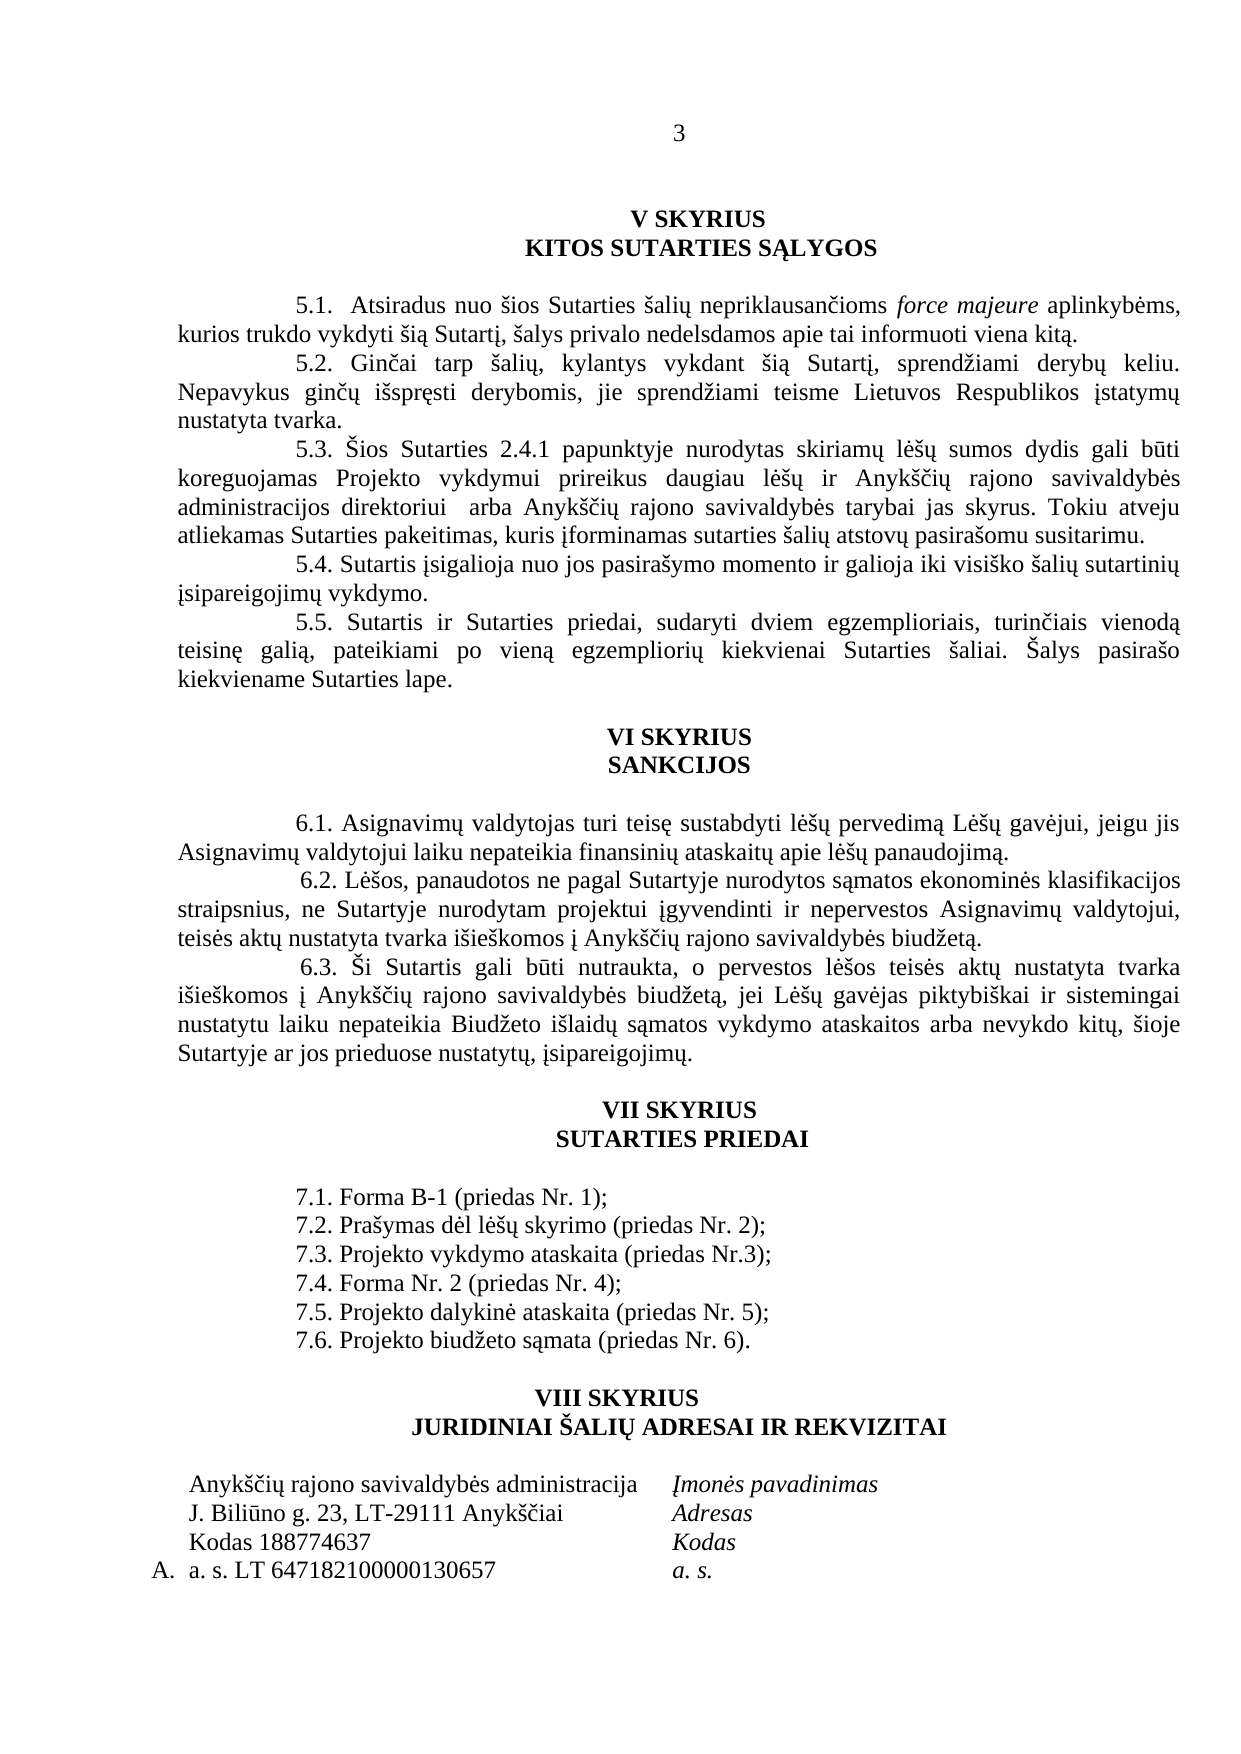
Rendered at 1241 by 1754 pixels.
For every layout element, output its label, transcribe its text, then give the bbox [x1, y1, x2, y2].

text VIII SKYRIUS [177, 1383, 1181, 1412]
text 7.5. Projekto dalykinė ataskaita (priedas Nr. 5); [177, 1297, 1181, 1326]
text SANKCIJOS [177, 751, 1181, 779]
text 7.2. Prašymas dėl lėšų skyrimo (priedas Nr. 2); [177, 1211, 1181, 1239]
text 6.3. Ši Sutartis gali būti nutraukta, o pervestos lėšos teisės aktų nustatyta tvarka išieškomos į Anykščių rajono savivaldybės biudžetą, jei Lėšų gavėjas piktybiškai ir sistemingai nustatytu laiku nepateikia Biudžeto išlaidų sąmatos vykdymo ataskaitos arba nevykdo kitų, šioje Sutartyje ar jos prieduose nustatytų, įsipareigojimų. [177, 952, 1181, 1067]
table_header Anykščių rajono savivaldybės administracija J. Biliūno g. 23, LT-29111 Anykščiai Kodas 188774637 A. a. s. LT 647182100000130657 AB Šiaulių bankas Anykščių KAS Banko kodas 71821 Tel. (8 381) 58041 Asignavimų valdytojas __________________ A.V. [177, 1469, 661, 1606]
text 6.2. Lėšos, panaudotos ne pagal Sutartyje nurodytos sąmatos ekonominės klasifikacijos straipsnius, ne Sutartyje nurodytam projektui įgyvendinti ir nepervestos Asignavimų valdytojui, teisės aktų nustatyta tvarka išieškomos į Anykščių rajono savivaldybės biudžetą. [177, 866, 1181, 952]
text 6.1. Asignavimų valdytojas turi teisę sustabdyti lėšų pervedimą Lėšų gavėjui, jeigu jis Asignavimų valdytojui laiku nepateikia finansinių ataskaitų apie lėšų panaudojimą. [177, 808, 1181, 866]
text V SKYRIUS [177, 204, 1181, 233]
text 7.3. Projekto vykdymo ataskaita (priedas Nr.3); [177, 1239, 1181, 1268]
text KITOS SUTARTIES SĄLYGOS [177, 233, 1181, 262]
text 5.2. Ginčai tarp šalių, kylantys vykdant šią Sutartį, sprendžiami derybų keliu. Nepavykus ginčų išspręsti derybomis, jie sprendžiami teisme Lietuvos Respublikos įstatymų nustatyta tvarka. [177, 348, 1181, 434]
text 7.1. Forma B-1 (priedas Nr. 1); [177, 1182, 1181, 1211]
text 5.1. Atsiradus nuo šios Sutarties šalių nepriklausančioms force majeure aplinkybėms, kurios trukdo vykdyti šią Sutartį, šalys privalo nedelsdamos apie tai informuoti viena kitą. [177, 291, 1181, 348]
text 5.4. Sutartis įsigalioja nuo jos pasirašymo momento ir galioja iki visiško šalių sutartinių įsipareigojimų vykdymo. [177, 549, 1181, 607]
text JURIDINIAI ŠALIŲ ADRESAI IR REKVIZITAI [177, 1412, 1181, 1441]
text 7.6. Projekto biudžeto sąmata (priedas Nr. 6). [177, 1326, 1181, 1354]
text 5.5. Sutartis ir Sutarties priedai, sudaryti dviem egzemplioriais, turinčiais vienodą teisinę galią, pateikiami po vieną egzempliorių kiekvienai Sutarties šaliai. Šalys pasirašo kiekviename Sutarties lape. [177, 607, 1181, 693]
text 5.3. Šios Sutarties 2.4.1 papunktyje nurodytas skiriamų lėšų sumos dydis gali būti koreguojamas Projekto vykdymui prireikus daugiau lėšų ir Anykščių rajono savivaldybės administracijos direktoriui arba Anykščių rajono savivaldybės tarybai jas skyrus. Tokiu atveju atliekamas Sutarties pakeitimas, kuris įforminamas sutarties šalių atstovų pasirašomu susitarimu. [177, 434, 1181, 549]
text SUTARTIES PRIEDAI [177, 1124, 1181, 1153]
text VI SKYRIUS [177, 722, 1181, 751]
text VII SKYRIUS [177, 1096, 1181, 1124]
text 7.4. Forma Nr. 2 (priedas Nr. 4); [177, 1268, 1181, 1297]
table_header Įmonės pavadinimas Adresas Kodas a. s. [661, 1469, 1191, 1606]
